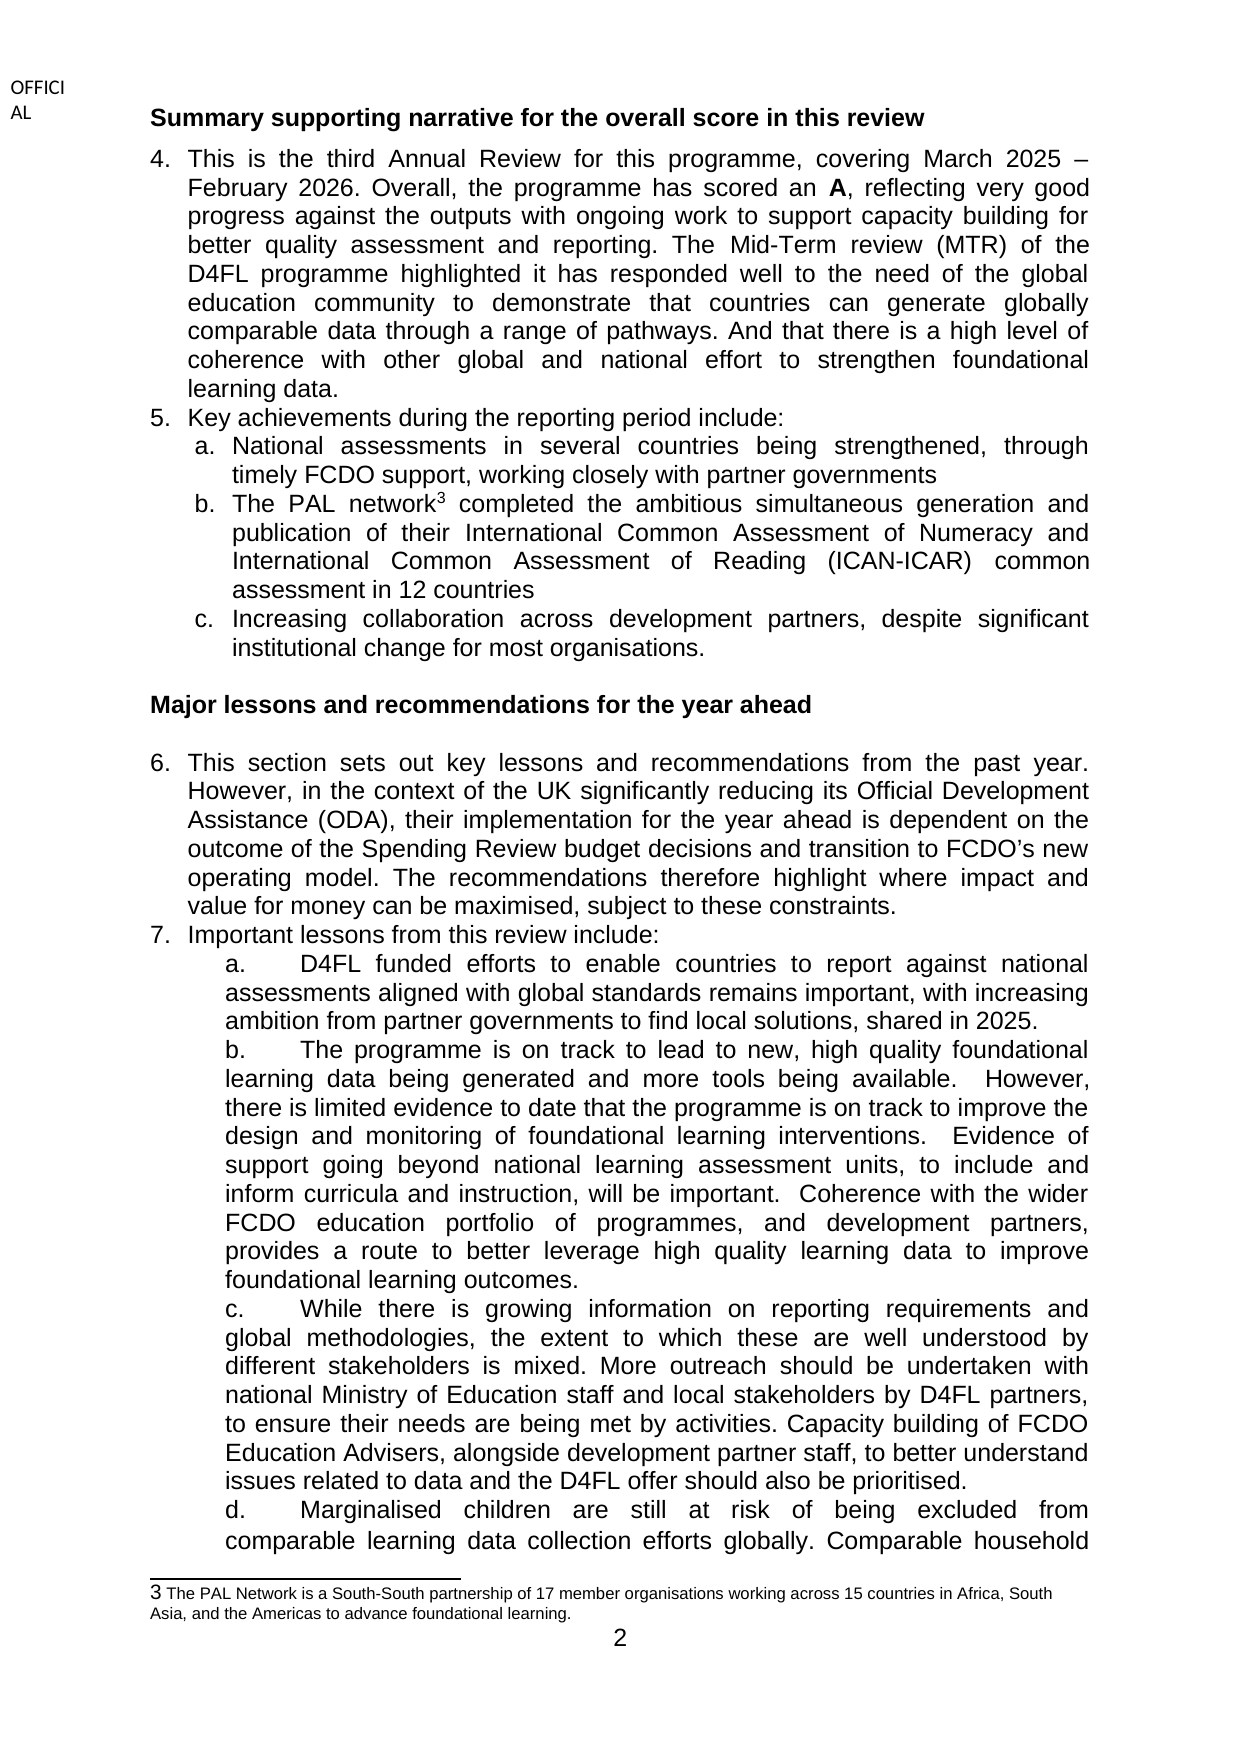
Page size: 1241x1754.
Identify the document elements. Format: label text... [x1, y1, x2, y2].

list The PAL network completed the ambitious simultaneous generation and publication of their International Common Assessment of Numeracy and International Common Assessment of Reading (ICAN-ICAR) common assessment in 12 countries [194, 489, 1090, 604]
list Key achievements during the reporting period include: [150, 402, 1090, 431]
list While there is growing information on reporting requirements and global methodologies, the extent to which these are well understood by different stakeholders is mixed. More outreach should be undertaken with national Ministry of Education staff and local stakeholders by D4FL partners, to ensure their needs are being met by activities. Capacity building of FCDO Education Advisers, alongside development partner staff, to better understand issues related to data and the D4FL offer should also be prioritised. [225, 1294, 1090, 1495]
list The programme is on track to lead to new, high quality foundational learning data being generated and more tools being available. However, there is limited evidence to date that the programme is on track to improve the design and monitoring of foundational learning interventions. Evidence of support going beyond national learning assessment units, to include and inform curricula and instruction, will be important. Coherence with the wider FCDO education portfolio of programmes, and development partners, provides a route to better leverage high quality learning data to improve foundational learning outcomes. [225, 1035, 1090, 1294]
list Important lessons from this review include: [150, 920, 1090, 949]
list The PAL Network is a South-South partnership of 17 member organisations working across 15 countries in Africa, South Asia, and the Americas to advance foundational learning. [150, 1579, 1090, 1623]
list National assessments in several countries being strengthened, through timely FCDO support, working closely with partner governments [194, 431, 1090, 489]
text Major lessons and recommendations for the year ahead [150, 690, 1090, 719]
list Increasing collaboration across development partners, despite significant institutional change for most organisations. [194, 604, 1090, 661]
list This is the third Annual Review for this programme, covering March 2025 – February 2026. Overall, the programme has scored an A, reflecting very good progress against the outputs with ongoing work to support capacity building for better quality assessment and reporting. The Mid-Term review (MTR) of the D4FL programme highlighted it has responded well to the need of the global education community to demonstrate that countries can generate globally comparable data through a range of pathways. And that there is a high level of coherence with other global and national effort to strengthen foundational learning data. [150, 144, 1090, 402]
list This section sets out key lessons and recommendations from the past year. However, in the context of the UK significantly reducing its Official Development Assistance (ODA), their implementation for the year ahead is dependent on the outcome of the Spending Review budget decisions and transition to FCDO’s new operating model. The recommendations therefore highlight where impact and value for money can be maximised, subject to these constraints. [150, 747, 1090, 920]
text Summary supporting narrative for the overall score in this review [150, 102, 1090, 131]
list Marginalised children are still at risk of being excluded from comparable learning data collection efforts globally. Comparable household [225, 1495, 1090, 1554]
list D4FL funded efforts to enable countries to report against national assessments aligned with global standards remains important, with increasing ambition from partner governments to find local solutions, shared in 2025. [225, 949, 1090, 1035]
